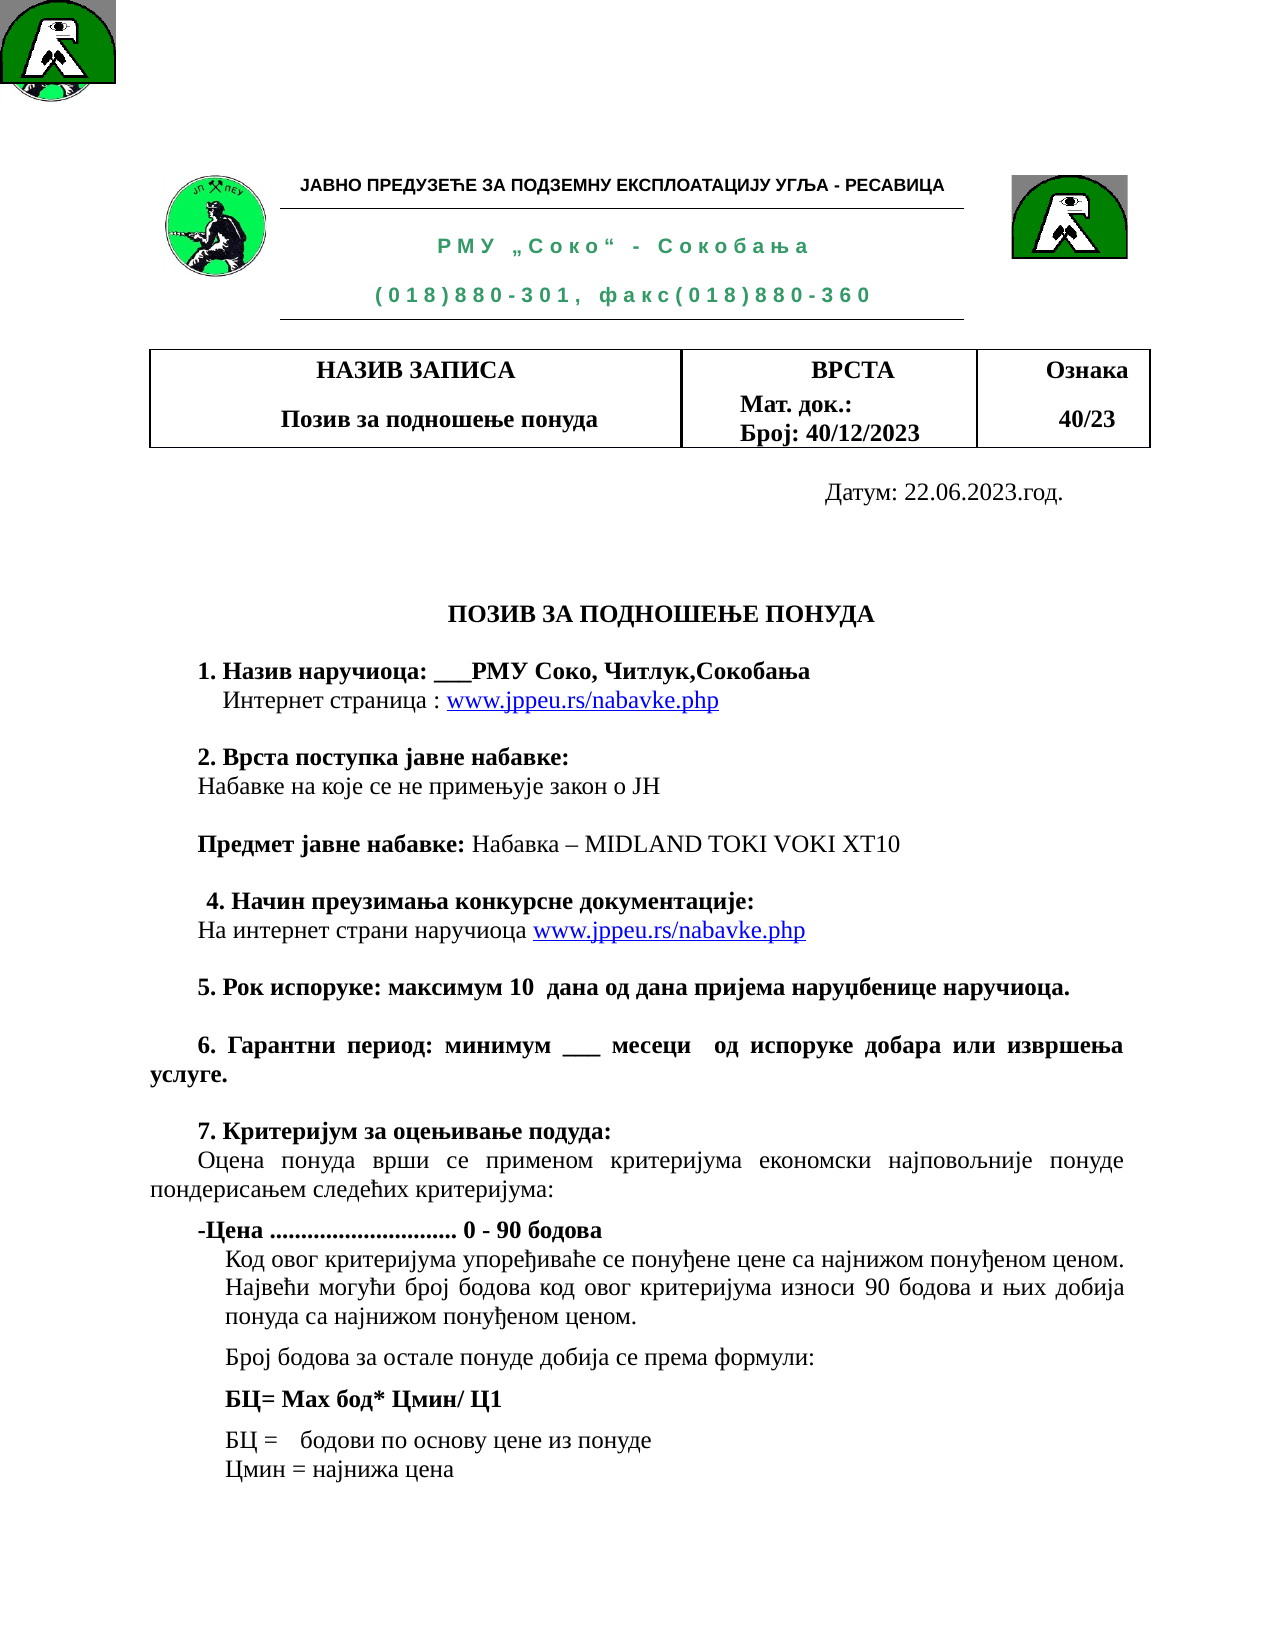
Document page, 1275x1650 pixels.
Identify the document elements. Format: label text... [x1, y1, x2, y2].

text БЦ= Маx бод* Цмин/ Ц1 [225, 1384, 1125, 1412]
text 7. Критеријум за оцењивање подуда: [150, 1116, 1125, 1145]
text 1. Назив наручиоца: ___РМУ Соко, Читлук,Сокобања [150, 656, 1125, 685]
table_header [964, 150, 1175, 319]
text Код овог критеријума упоређиваће се понуђене цене са најнижом понуђеном ценом. Највећи могући број бодова код овог критеријума износи 90 бодова и њих добија понуда са најнижом понуђеном ценом. [225, 1244, 1125, 1330]
text Датум: 22.06.2023.год. [150, 477, 1125, 505]
text -Цена .............................. 0 - 90 бодова [150, 1215, 1125, 1244]
picture [164, 175, 267, 277]
table_cell Позив за подношење понуда [151, 389, 680, 447]
text Број бодова за остале понуде добија се према формули: [225, 1342, 1125, 1371]
text На интернет страни наручиоца www.jppeu.rs/nabavke.php [150, 915, 1125, 944]
text Предмет јавне набавке: Набавка – MIDLAND TOKI VOKI XT10 [150, 829, 1125, 857]
table_header ВРСТА [683, 350, 976, 389]
table_header Ознака [978, 350, 1149, 389]
table_cell Мат. док.: Број: 40/12/2023 [683, 389, 976, 447]
picture [1011, 175, 1128, 259]
text ПОЗИВ ЗА ПОДНОШЕЊЕ ПОНУДА [150, 599, 1125, 627]
text БЦ = бодови по основу цене из понуде [225, 1425, 1125, 1454]
table_cell РМУ „Соко“ - Сокобања (018)880-301, факс(018)880-360 [280, 209, 964, 319]
table_header НАЗИВ ЗАПИСА [151, 350, 680, 389]
text Оцена понуда врши се применом критеријума економски најповољније понуде пондерисањем следећих критеријума: [150, 1145, 1125, 1202]
text Цмин = најнижа цена [225, 1454, 1125, 1482]
table_cell 40/23 [978, 389, 1149, 447]
text Интернет страница : www.jppeu.rs/nabavke.php [150, 685, 1125, 714]
text 2. Врста поступка јавне набавке: [150, 742, 1125, 771]
picture [0, 0, 116, 102]
text Набавке на које се не примењује закон о ЈН [150, 771, 1125, 800]
table_header ЈАВНО ПРЕДУЗЕЋЕ ЗА ПОДЗЕМНУ ЕКСПЛОАТАЦИЈУ УГЉА - РЕСАВИЦА [280, 150, 964, 208]
text 6. Гарантни период: минимум ___ месеци од испоруке добара или извршења услуге. [150, 1030, 1125, 1087]
text 5. Рок испоруке: максимум 10 дана од дана пријема наруџбенице наручиоца. [150, 972, 1125, 1001]
table_header [150, 150, 280, 319]
text 4. Начин преузимања конкурсне документације: [150, 886, 1125, 915]
